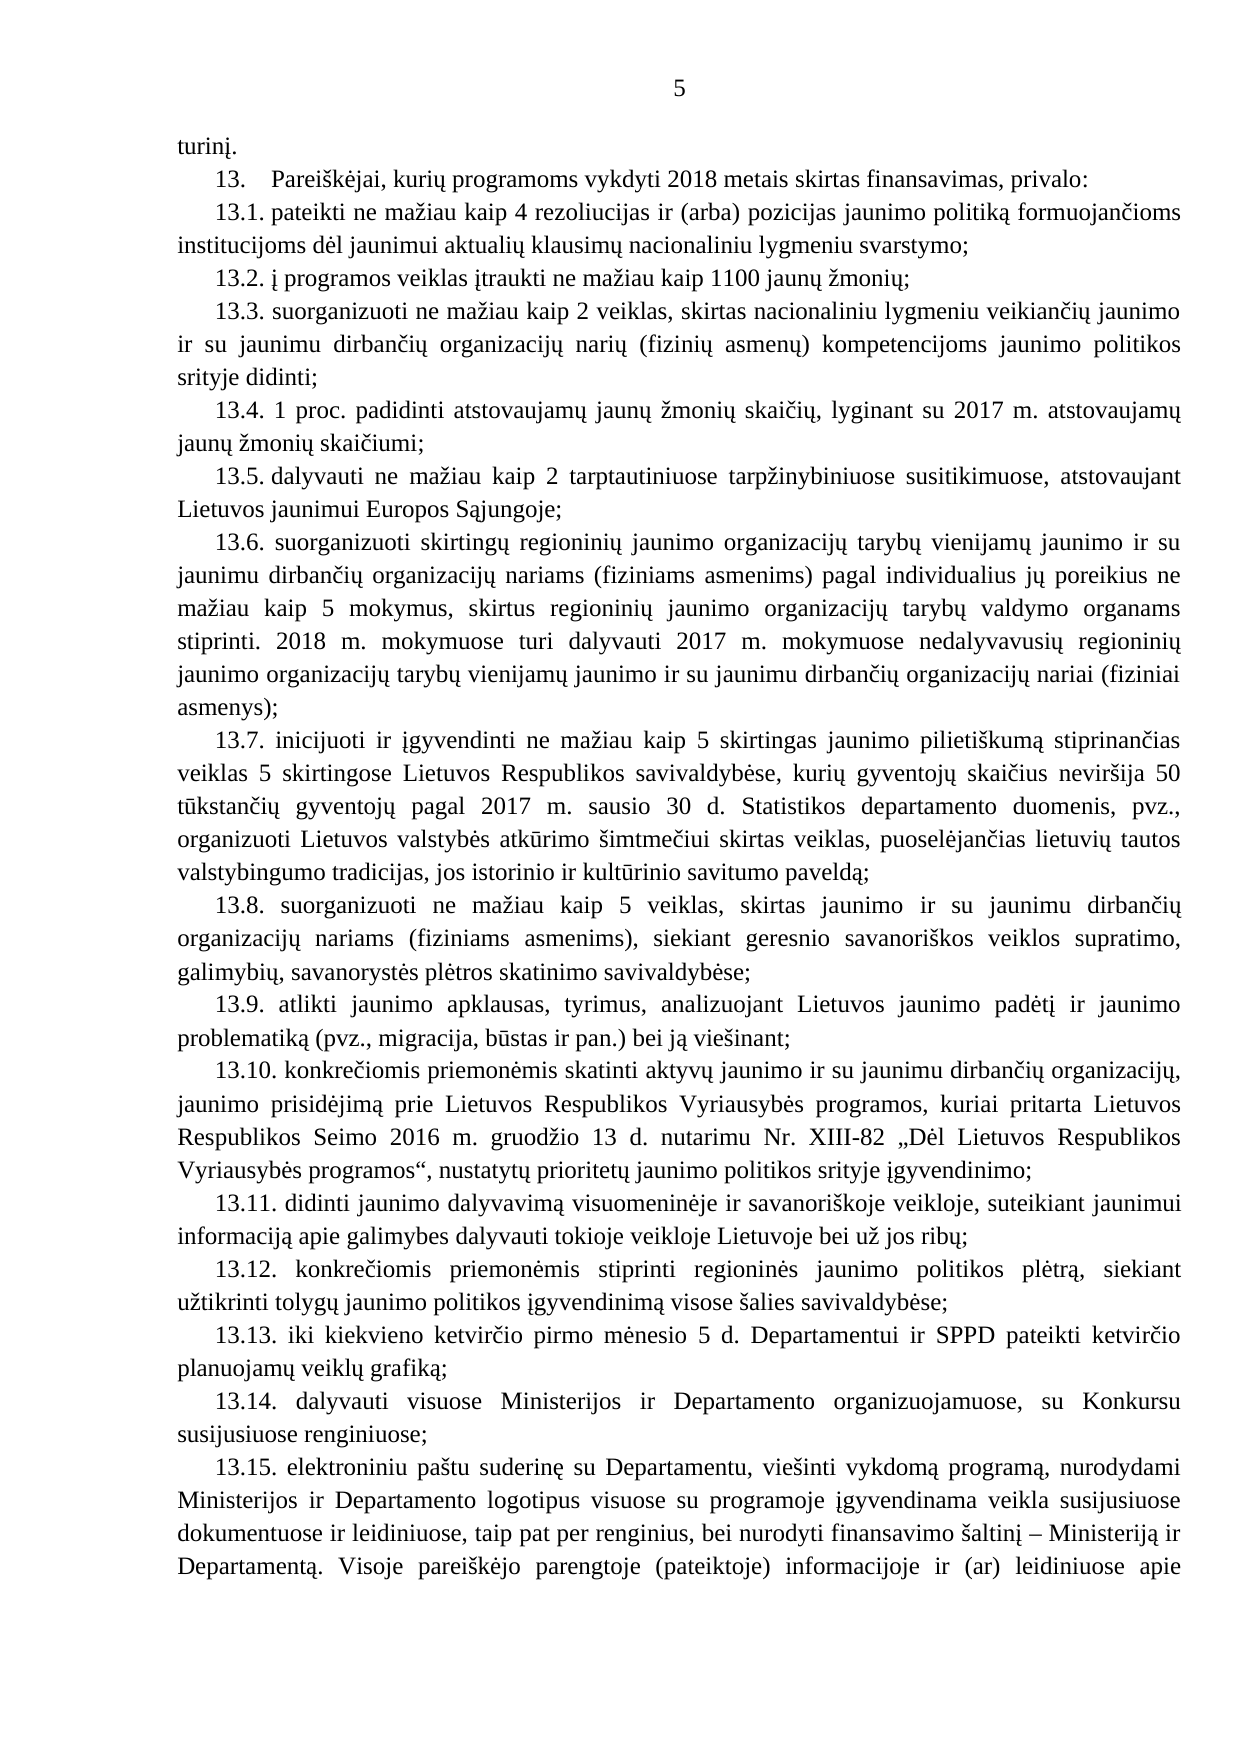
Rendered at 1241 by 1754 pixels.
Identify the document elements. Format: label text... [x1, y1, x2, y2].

text 13.3. suorganizuoti ne mažiau kaip 2 veiklas, skirtas nacionaliniu lygmeniu veikiančių jaunimo ir su jaunimu dirbančių organizacijų narių (fizinių asmenų) kompetencijoms jaunimo politikos srityje didinti; [177, 296, 1182, 391]
text 13.6. suorganizuoti skirtingų regioninių jaunimo organizacijų tarybų vienijamų jaunimo ir su jaunimu dirbančių organizacijų nariams (fiziniams asmenims) pagal individualius jų poreikius ne mažiau kaip 5 mokymus, skirtus regioninių jaunimo organizacijų tarybų valdymo organams stiprinti. 2018 m. mokymuose turi dalyvauti 2017 m. mokymuose nedalyvavusių regioninių jaunimo organizacijų tarybų vienijamų jaunimo ir su jaunimu dirbančių organizacijų nariai (fiziniai asmenys); [177, 527, 1182, 721]
text turinį. [177, 131, 1182, 160]
text 13.2. į programos veiklas įtraukti ne mažiau kaip 1100 jaunų žmonių; [177, 263, 1182, 292]
text 13.14. dalyvauti visuose Ministerijos ir Departamento organizuojamuose, su Konkursu susijusiuose renginiuose; [177, 1386, 1182, 1448]
text 13.7. inicijuoti ir įgyvendinti ne mažiau kaip 5 skirtingas jaunimo pilietiškumą stiprinančias veiklas 5 skirtingose Lietuvos Respublikos savivaldybėse, kurių gyventojų skaičius neviršija 50 tūkstančių gyventojų pagal 2017 m. sausio 30 d. Statistikos departamento duomenis, pvz., organizuoti Lietuvos valstybės atkūrimo šimtmečiui skirtas veiklas, puoselėjančias lietuvių tautos valstybingumo tradicijas, jos istorinio ir kultūrinio savitumo paveldą; [177, 725, 1182, 886]
text 13.10. konkrečiomis priemonėmis skatinti aktyvų jaunimo ir su jaunimu dirbančių organizacijų, jaunimo prisidėjimą prie Lietuvos Respublikos Vyriausybės programos, kuriai pritarta Lietuvos Respublikos Seimo 2016 m. gruodžio 13 d. nutarimu Nr. XIII-82 „Dėl Lietuvos Respublikos Vyriausybės programos“, nustatytų prioritetų jaunimo politikos srityje įgyvendinimo; [177, 1056, 1182, 1183]
text 13. Pareiškėjai, kurių programoms vykdyti 2018 metais skirtas finansavimas, privalo: [177, 164, 1182, 193]
text 13.13. iki kiekvieno ketvirčio pirmo mėnesio 5 d. Departamentui ir SPPD pateikti ketvirčio planuojamų veiklų grafiką; [177, 1320, 1182, 1382]
text 13.8. suorganizuoti ne mažiau kaip 5 veiklas, skirtas jaunimo ir su jaunimu dirbančių organizacijų nariams (fiziniams asmenims), siekiant geresnio savanoriškos veiklos supratimo, galimybių, savanorystės plėtros skatinimo savivaldybėse; [177, 891, 1182, 985]
text 13.15. elektroniniu paštu suderinę su Departamentu, viešinti vykdomą programą, nurodydami Ministerijos ir Departamento logotipus visuose su programoje įgyvendinama veikla susijusiuose dokumentuose ir leidiniuose, taip pat per renginius, bei nurodyti finansavimo šaltinį – Ministeriją ir Departamentą. Visoje pareiškėjo parengtoje (pateiktoje) informacijoje ir (ar) leidiniuose apie [177, 1452, 1182, 1580]
text 13.4. 1 proc. padidinti atstovaujamų jaunų žmonių skaičių, lyginant su 2017 m. atstovaujamų jaunų žmonių skaičiumi; [177, 395, 1182, 457]
text 13.1. pateikti ne mažiau kaip 4 rezoliucijas ir (arba) pozicijas jaunimo politiką formuojančioms institucijoms dėl jaunimui aktualių klausimų nacionaliniu lygmeniu svarstymo; [177, 197, 1182, 259]
text 13.5. dalyvauti ne mažiau kaip 2 tarptautiniuose tarpžinybiniuose susitikimuose, atstovaujant Lietuvos jaunimui Europos Sąjungoje; [177, 461, 1182, 523]
text 13.9. atlikti jaunimo apklausas, tyrimus, analizuojant Lietuvos jaunimo padėtį ir jaunimo problematiką (pvz., migracija, būstas ir pan.) bei ją viešinant; [177, 989, 1182, 1051]
text 13.11. didinti jaunimo dalyvavimą visuomeninėje ir savanoriškoje veikloje, suteikiant jaunimui informaciją apie galimybes dalyvauti tokioje veikloje Lietuvoje bei už jos ribų; [177, 1188, 1182, 1249]
text 13.12. konkrečiomis priemonėmis stiprinti regioninės jaunimo politikos plėtrą, siekiant užtikrinti tolygų jaunimo politikos įgyvendinimą visose šalies savivaldybėse; [177, 1254, 1182, 1316]
